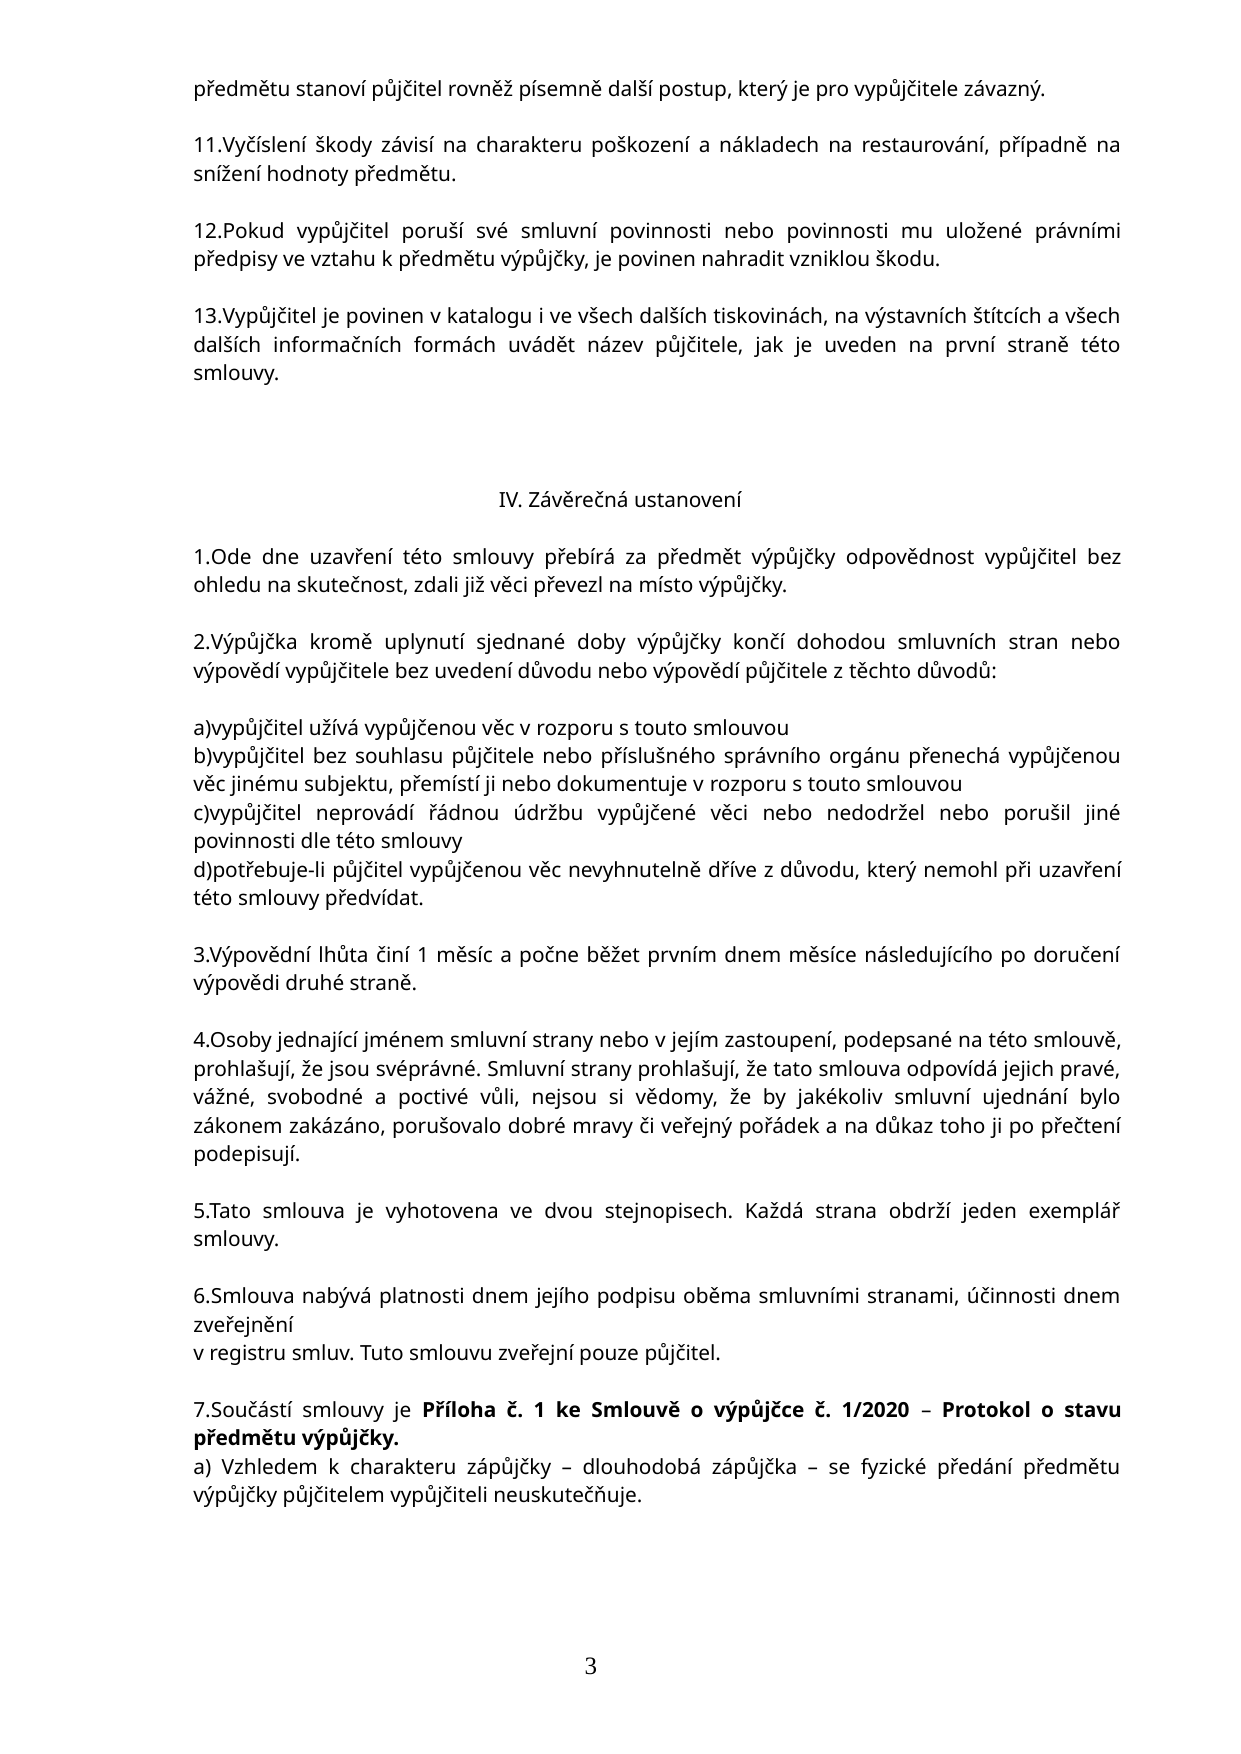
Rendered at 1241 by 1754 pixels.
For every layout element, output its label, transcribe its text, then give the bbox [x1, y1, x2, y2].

text IV. Závěrečná ustanovení [118, 485, 1122, 513]
text 4.Osoby jednající jménem smluvní strany nebo v jejím zastoupení, podepsané na této smlouvě, prohlašují, že jsou svéprávné. Smluvní strany prohlašují, že tato smlouva odpovídá jejich pravé, vážné, svobodné a poctivé vůli, nejsou si vědomy, že by jakékoliv smluvní ujednání bylo zákonem zakázáno, porušovalo dobré mravy či veřejný pořádek a na důkaz toho ji po přečtení podepisují. [193, 1025, 1122, 1168]
list Ode dne uzavření této smlouvy přebírá za předmět výpůjčky odpovědnost vypůjčitel bez ohledu na skutečnost, zdali již věci převezl na místo výpůjčky. [193, 542, 1122, 599]
list vypůjčitel neprovádí řádnou údržbu vypůjčené věci nebo nedodržel nebo porušil jiné povinnosti dle této smlouvy [193, 798, 1122, 855]
text 6.Smlouva nabývá platnosti dnem jejího podpisu oběma smluvními stranami, účinnosti dnem zveřejnění [193, 1281, 1122, 1338]
list Vypůjčitel je povinen v katalogu i ve všech dalších tiskovinách, na výstavních štítcích a všech dalších informačních formách uvádět název půjčitele, jak je uveden na první straně této smlouvy. [193, 301, 1122, 387]
list předmětu stanoví půjčitel rovněž písemně další postup, který je pro vypůjčitele závazný. [193, 74, 1122, 102]
list Pokud vypůjčitel poruší své smluvní povinnosti nebo povinnosti mu uložené právními předpisy ve vztahu k předmětu výpůjčky, je povinen nahradit vzniklou škodu. [193, 216, 1122, 273]
list Výpůjčka kromě uplynutí sjednané doby výpůjčky končí dohodou smluvních stran nebo výpovědí vypůjčitele bez uvedení důvodu nebo výpovědí půjčitele z těchto důvodů: [193, 627, 1122, 684]
text a) Vzhledem k charakteru zápůjčky – dlouhodobá zápůjčka – se fyzické předání předmětu výpůjčky půjčitelem vypůjčiteli neuskutečňuje. [193, 1452, 1122, 1509]
text v registru smluv. Tuto smlouvu zveřejní pouze půjčitel. [193, 1338, 1122, 1367]
list Vyčíslení škody závisí na charakteru poškození a nákladech na restaurování, případně na snížení hodnoty předmětu. [193, 131, 1122, 187]
list vypůjčitel bez souhlasu půjčitele nebo příslušného správního orgánu přenechá vypůjčenou věc jinému subjektu, přemístí ji nebo dokumentuje v rozporu s touto smlouvou [193, 741, 1122, 798]
list potřebuje-li půjčitel vypůjčenou věc nevyhnutelně dříve z důvodu, který nemohl při uzavření této smlouvy předvídat. [193, 855, 1122, 912]
text 5.Tato smlouva je vyhotovena ve dvou stejnopisech. Každá strana obdrží jeden exemplář smlouvy. [193, 1196, 1122, 1253]
list vypůjčitel užívá vypůjčenou věc v rozporu s touto smlouvou [193, 713, 1122, 741]
text 3.Výpovědní lhůta činí 1 měsíc a počne běžet prvním dnem měsíce následujícího po doručení výpovědi druhé straně. [193, 940, 1122, 997]
text 7.Součástí smlouvy je Příloha č. 1 ke Smlouvě o výpůjčce č. 1/2020 – Protokol o stavu předmětu výpůjčky. [193, 1395, 1122, 1452]
